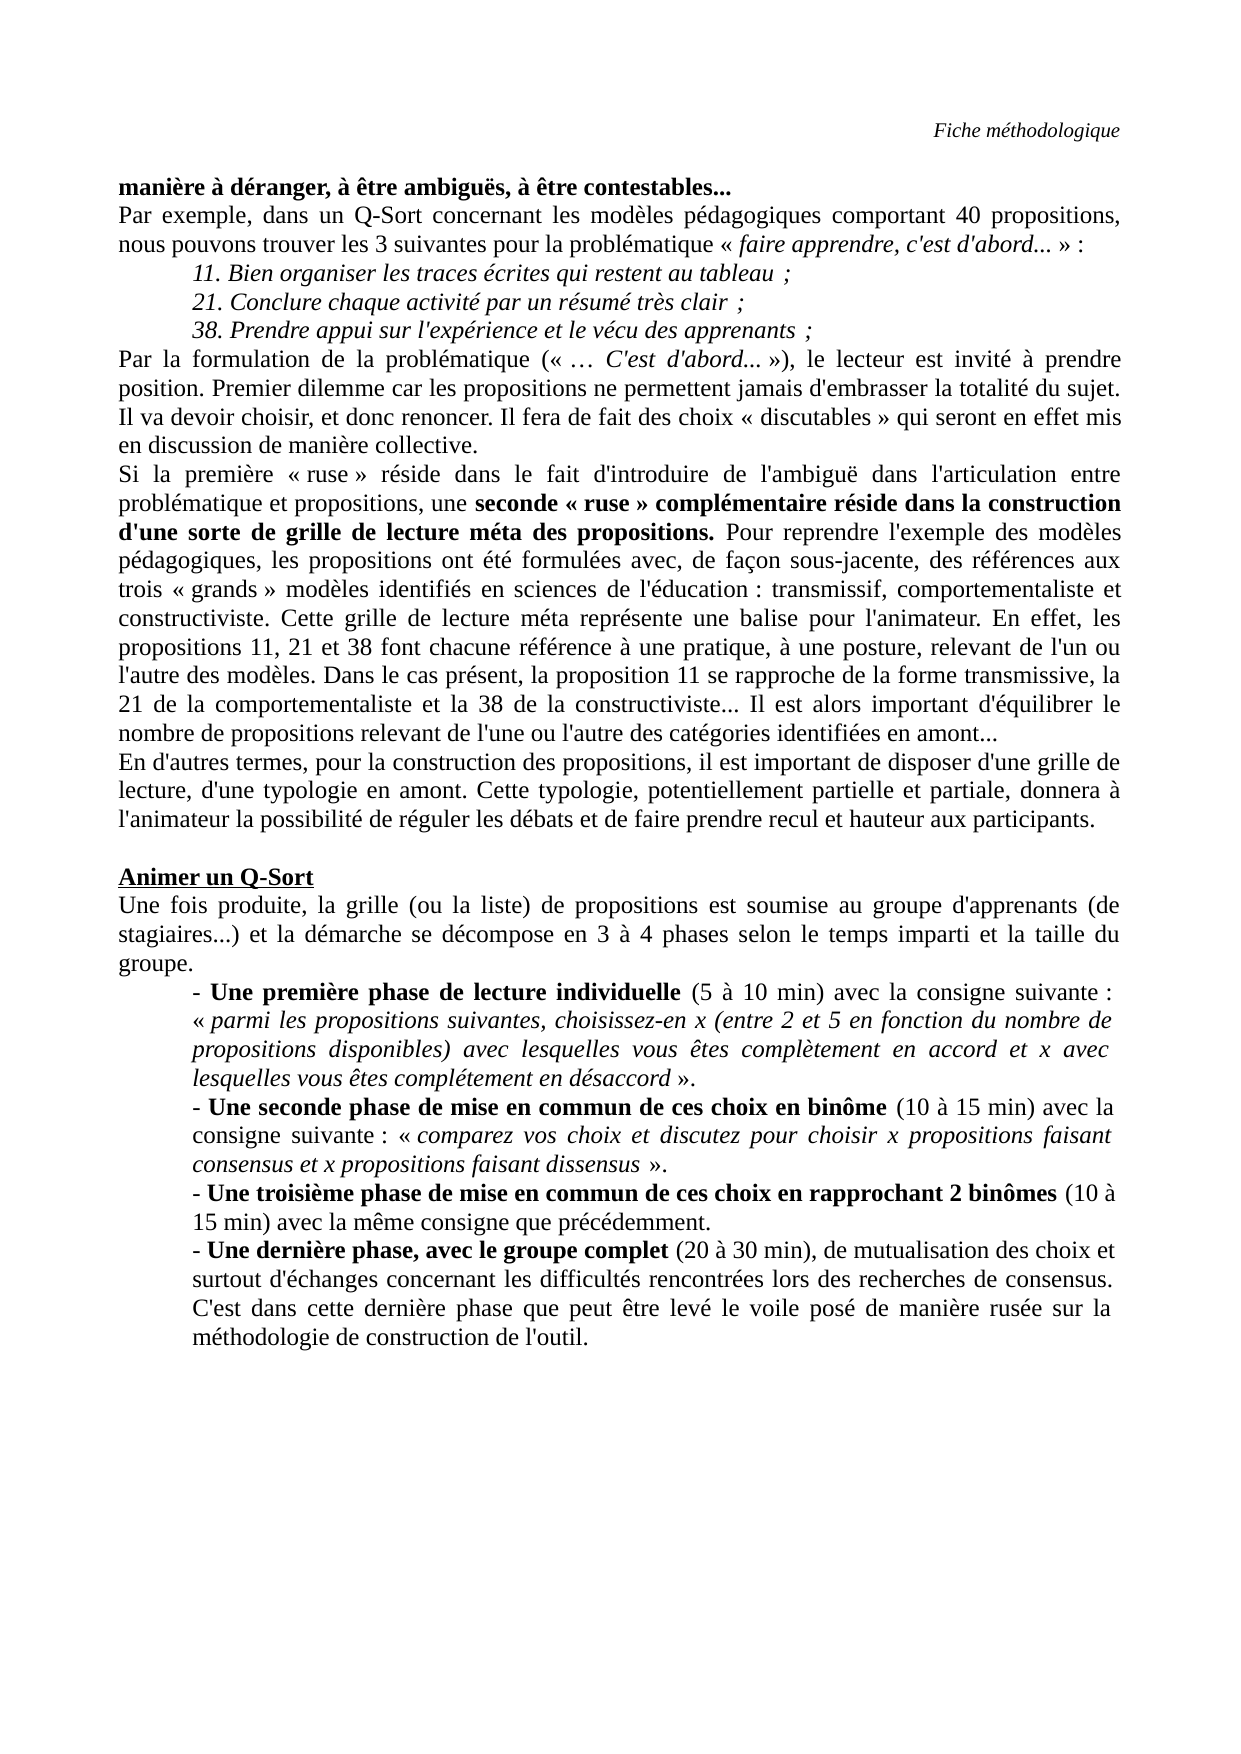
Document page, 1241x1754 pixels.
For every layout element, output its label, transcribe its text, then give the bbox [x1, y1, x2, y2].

text En d'autres termes, pour la construction des propositions, il est important de disposer d'une grille de lecture, d'une typologie en amont. Cette typologie, potentiellement partielle et partiale, donnera à l'animateur la possibilité de réguler les débats et de faire prendre recul et hauteur aux participants. [118, 747, 1122, 833]
text - Une dernière phase, avec le groupe complet (20 à 30 min), de mutualisation des choix et surtout d'échanges concernant les difficultés rencontrées lors des recherches de consensus. C'est dans cette dernière phase que peut être levé le voile posé de manière rusée sur la méthodologie de construction de l'outil. [118, 1235, 1122, 1350]
text 38. Prendre appui sur l'expérience et le vécu des apprenants ; [118, 315, 1122, 344]
text Animer un Q-Sort [118, 862, 1122, 890]
text Par exemple, dans un Q-Sort concernant les modèles pédagogiques comportant 40 propositions, nous pouvons trouver les 3 suivantes pour la problématique « faire apprendre, c'est d'abord... » : [118, 200, 1122, 258]
text - Une seconde phase de mise en commun de ces choix en binôme (10 à 15 min) avec la consigne suivante : « comparez vos choix et discutez pour choisir x propositions faisant consensus et x propositions faisant dissensus ». [118, 1092, 1122, 1178]
text 11. Bien organiser les traces écrites qui restent au tableau ; [118, 258, 1122, 287]
text Si la première « ruse » réside dans le fait d'introduire de l'ambiguë dans l'articulation entre problématique et propositions, une seconde « ruse » complémentaire réside dans la construction d'une sorte de grille de lecture méta des propositions. Pour reprendre l'exemple des modèles pédagogiques, les propositions ont été formulées avec, de façon sous-jacente, des références aux trois « grands » modèles identifiés en sciences de l'éducation : transmissif, comportementaliste et constructiviste. Cette grille de lecture méta représente une balise pour l'animateur. En effet, les propositions 11, 21 et 38 font chacune référence à une pratique, à une posture, relevant de l'un ou l'autre des modèles. Dans le cas présent, la proposition 11 se rapproche de la forme transmissive, la 21 de la comportementaliste et la 38 de la constructiviste... Il est alors important d'équilibrer le nombre de propositions relevant de l'une ou l'autre des catégories identifiées en amont... [118, 459, 1122, 747]
text - Une troisième phase de mise en commun de ces choix en rapprochant 2 binômes (10 à 15 min) avec la même consigne que précédemment. [118, 1178, 1122, 1235]
text manière à déranger, à être ambiguës, à être contestables... [118, 172, 1122, 200]
text Une fois produite, la grille (ou la liste) de propositions est soumise au groupe d'apprenants (de stagiaires...) et la démarche se décompose en 3 à 4 phases selon le temps imparti et la taille du groupe. [118, 890, 1122, 977]
text - Une première phase de lecture individuelle (5 à 10 min) avec la consigne suivante : « parmi les propositions suivantes, choisissez-en x (entre 2 et 5 en fonction du nombre de propositions disponibles) avec lesquelles vous êtes complètement en accord et x avec lesquelles vous êtes complétement en désaccord ». [118, 977, 1122, 1092]
text Par la formulation de la problématique (« … C'est d'abord... »), le lecteur est invité à prendre position. Premier dilemme car les propositions ne permettent jamais d'embrasser la totalité du sujet. Il va devoir choisir, et donc renoncer. Il fera de fait des choix « discutables » qui seront en effet mis en discussion de manière collective. [118, 344, 1122, 459]
text 21. Conclure chaque activité par un résumé très clair ; [118, 287, 1122, 315]
